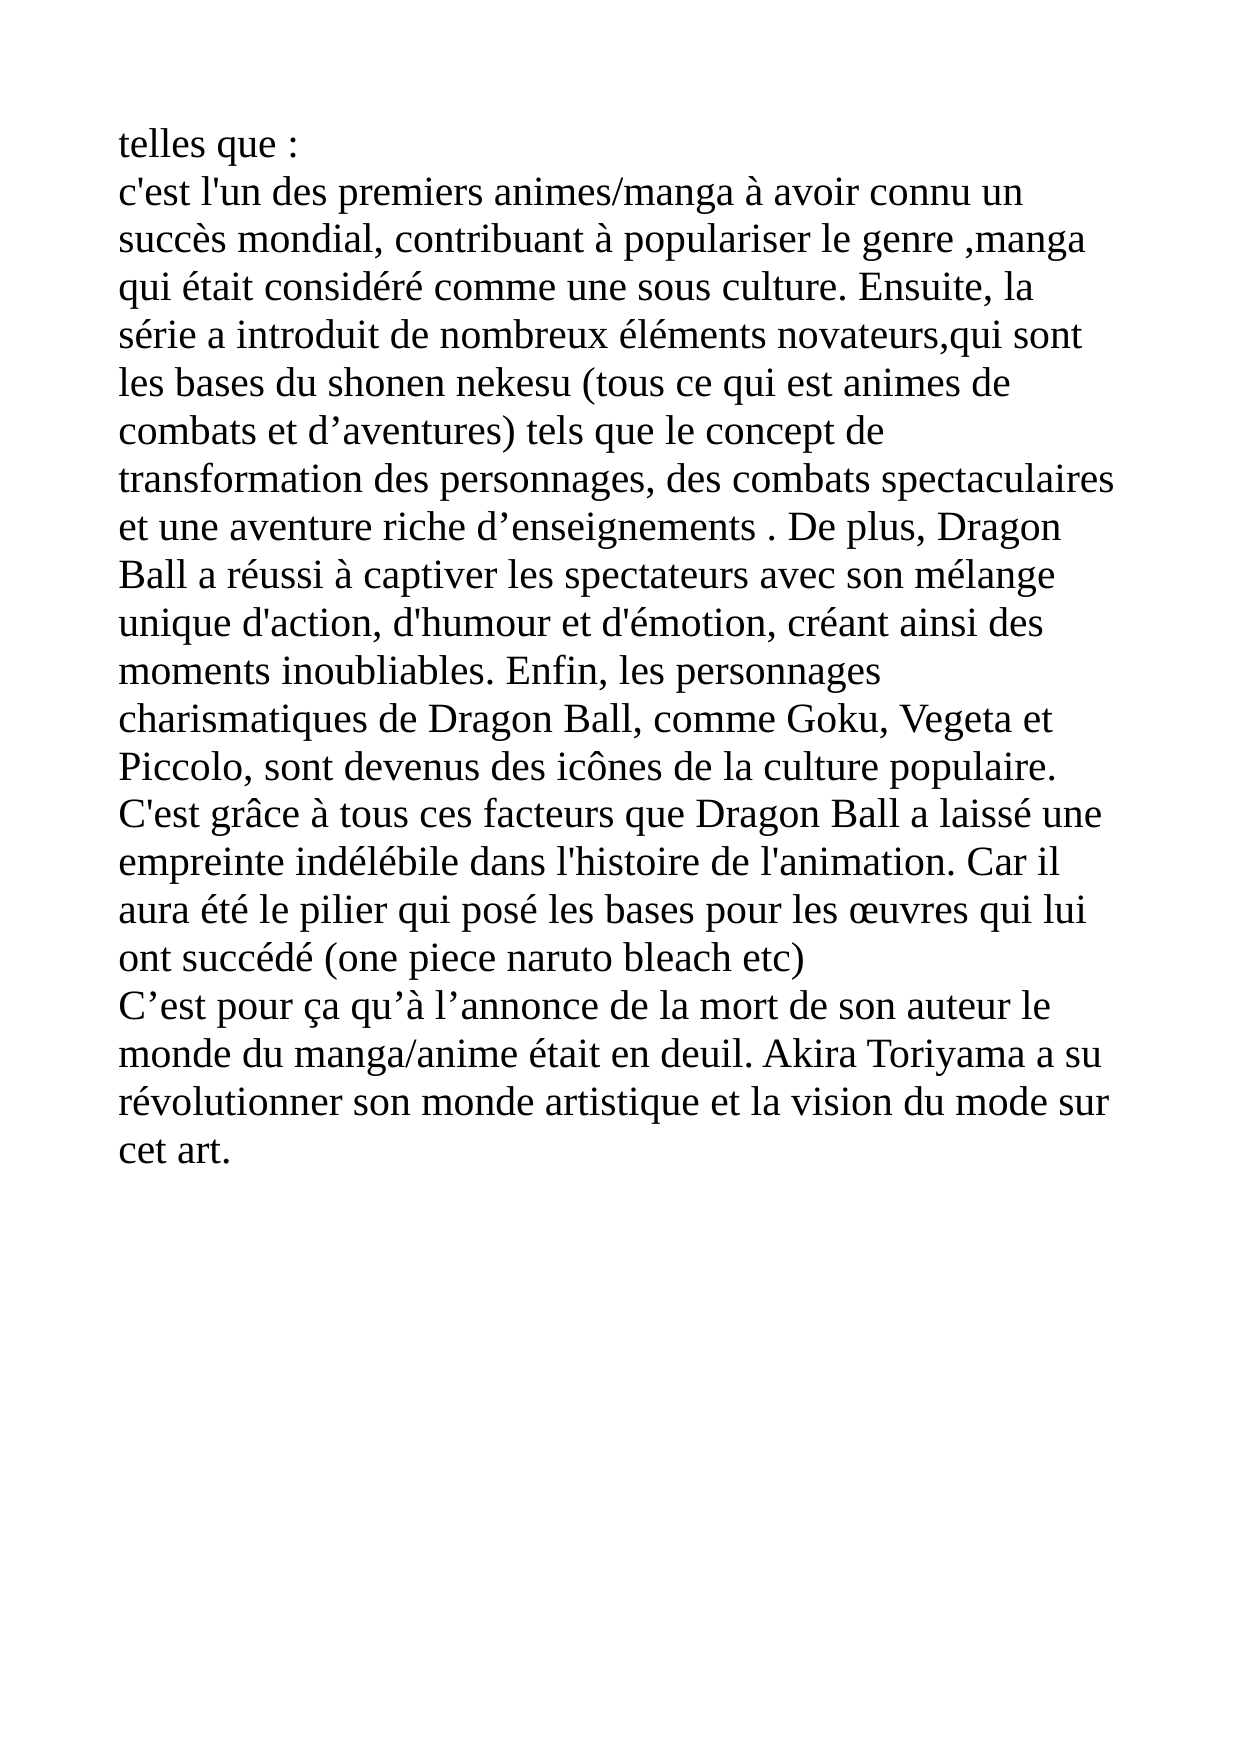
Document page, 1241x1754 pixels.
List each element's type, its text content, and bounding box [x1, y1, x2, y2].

text C’est pour ça qu’à l’annonce de la mort de son auteur le monde du manga/anime était en deuil. Akira Toriyama a su révolutionner son monde artistique et la vision du mode sur cet art. [118, 981, 1122, 1172]
text telles que : [118, 118, 1122, 166]
text c'est l'un des premiers animes/manga à avoir connu un succès mondial, contribuant à populariser le genre ,manga qui était considéré comme une sous culture. Ensuite, la série a introduit de nombreux éléments novateurs,qui sont les bases du shonen nekesu (tous ce qui est animes de combats et d’aventures) tels que le concept de transformation des personnages, des combats spectaculaires et une aventure riche d’enseignements . De plus, Dragon Ball a réussi à captiver les spectateurs avec son mélange unique d'action, d'humour et d'émotion, créant ainsi des moments inoubliables. Enfin, les personnages charismatiques de Dragon Ball, comme Goku, Vegeta et Piccolo, sont devenus des icônes de la culture populaire. C'est grâce à tous ces facteurs que Dragon Ball a laissé une empreinte indélébile dans l'histoire de l'animation. Car il aura été le pilier qui posé les bases pour les œuvres qui lui ont succédé (one piece naruto bleach etc) [118, 166, 1122, 981]
